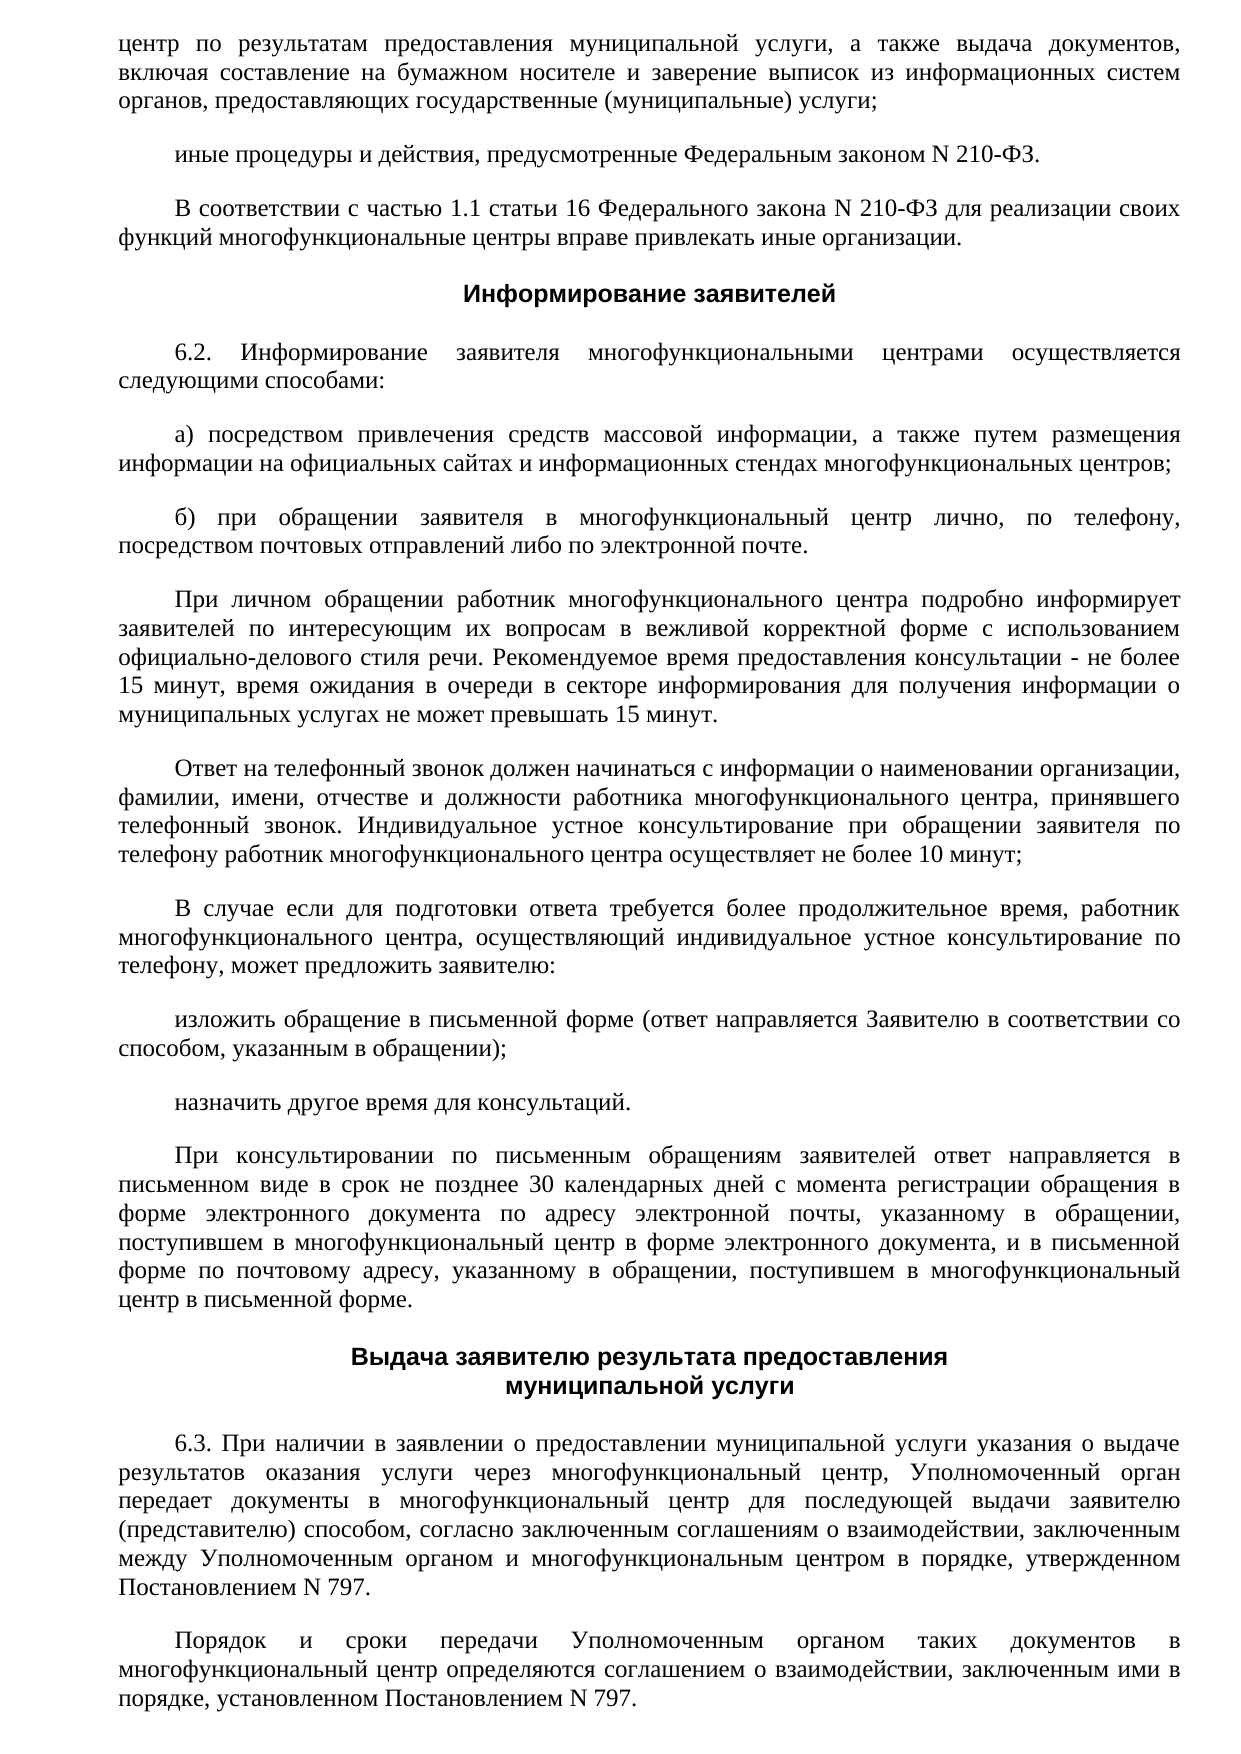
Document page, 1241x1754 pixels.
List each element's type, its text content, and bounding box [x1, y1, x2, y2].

text Порядок и сроки передачи Уполномоченным органом таких документов в многофункциональный центр определяются соглашением о взаимодействии, заключенным ими в порядке, установленном Постановлением N 797. [118, 1626, 1181, 1712]
text 6.3. При наличии в заявлении о предоставлении муниципальной услуги указания о выдаче результатов оказания услуги через многофункциональный центр, Уполномоченный орган передает документы в многофункциональный центр для последующей выдачи заявителю (представителю) способом, согласно заключенным соглашениям о взаимодействии, заключенным между Уполномоченным органом и многофункциональным центром в порядке, утвержденном Постановлением N 797. [118, 1428, 1181, 1601]
text 6.2. Информирование заявителя многофункциональными центрами осуществляется следующими способами: [118, 337, 1181, 394]
text а) посредством привлечения средств массовой информации, а также путем размещения информации на официальных сайтах и информационных стендах многофункциональных центров; [118, 419, 1181, 477]
text иные процедуры и действия, предусмотренные Федеральным законом N 210-ФЗ. [118, 139, 1181, 168]
text центр по результатам предоставления муниципальной услуги, а также выдача документов, включая составление на бумажном носителе и заверение выписок из информационных систем органов, предоставляющих государственные (муниципальные) услуги; [118, 28, 1181, 114]
title Выдача заявителю результата предоставления [118, 1342, 1181, 1371]
text При личном обращении работник многофункционального центра подробно информирует заявителей по интересующим их вопросам в вежливой корректной форме с использованием официально-делового стиля речи. Рекомендуемое время предоставления консультации - не более 15 минут, время ожидания в очереди в секторе информирования для получения информации о муниципальных услугах не может превышать 15 минут. [118, 584, 1181, 728]
title Информирование заявителей [118, 279, 1181, 308]
title муниципальной услуги [118, 1371, 1181, 1399]
text назначить другое время для консультаций. [118, 1087, 1181, 1116]
text б) при обращении заявителя в многофункциональный центр лично, по телефону, посредством почтовых отправлений либо по электронной почте. [118, 502, 1181, 559]
text В соответствии с частью 1.1 статьи 16 Федерального закона N 210-ФЗ для реализации своих функций многофункциональные центры вправе привлекать иные организации. [118, 193, 1181, 251]
text Ответ на телефонный звонок должен начинаться с информации о наименовании организации, фамилии, имени, отчестве и должности работника многофункционального центра, принявшего телефонный звонок. Индивидуальное устное консультирование при обращении заявителя по телефону работник многофункционального центра осуществляет не более 10 минут; [118, 753, 1181, 868]
text изложить обращение в письменной форме (ответ направляется Заявителю в соответствии со способом, указанным в обращении); [118, 1004, 1181, 1062]
text При консультировании по письменным обращениям заявителей ответ направляется в письменном виде в срок не позднее 30 календарных дней с момента регистрации обращения в форме электронного документа по адресу электронной почты, указанному в обращении, поступившем в многофункциональный центр в форме электронного документа, и в письменной форме по почтовому адресу, указанному в обращении, поступившем в многофункциональный центр в письменной форме. [118, 1141, 1181, 1313]
text В случае если для подготовки ответа требуется более продолжительное время, работник многофункционального центра, осуществляющий индивидуальное устное консультирование по телефону, может предложить заявителю: [118, 893, 1181, 979]
